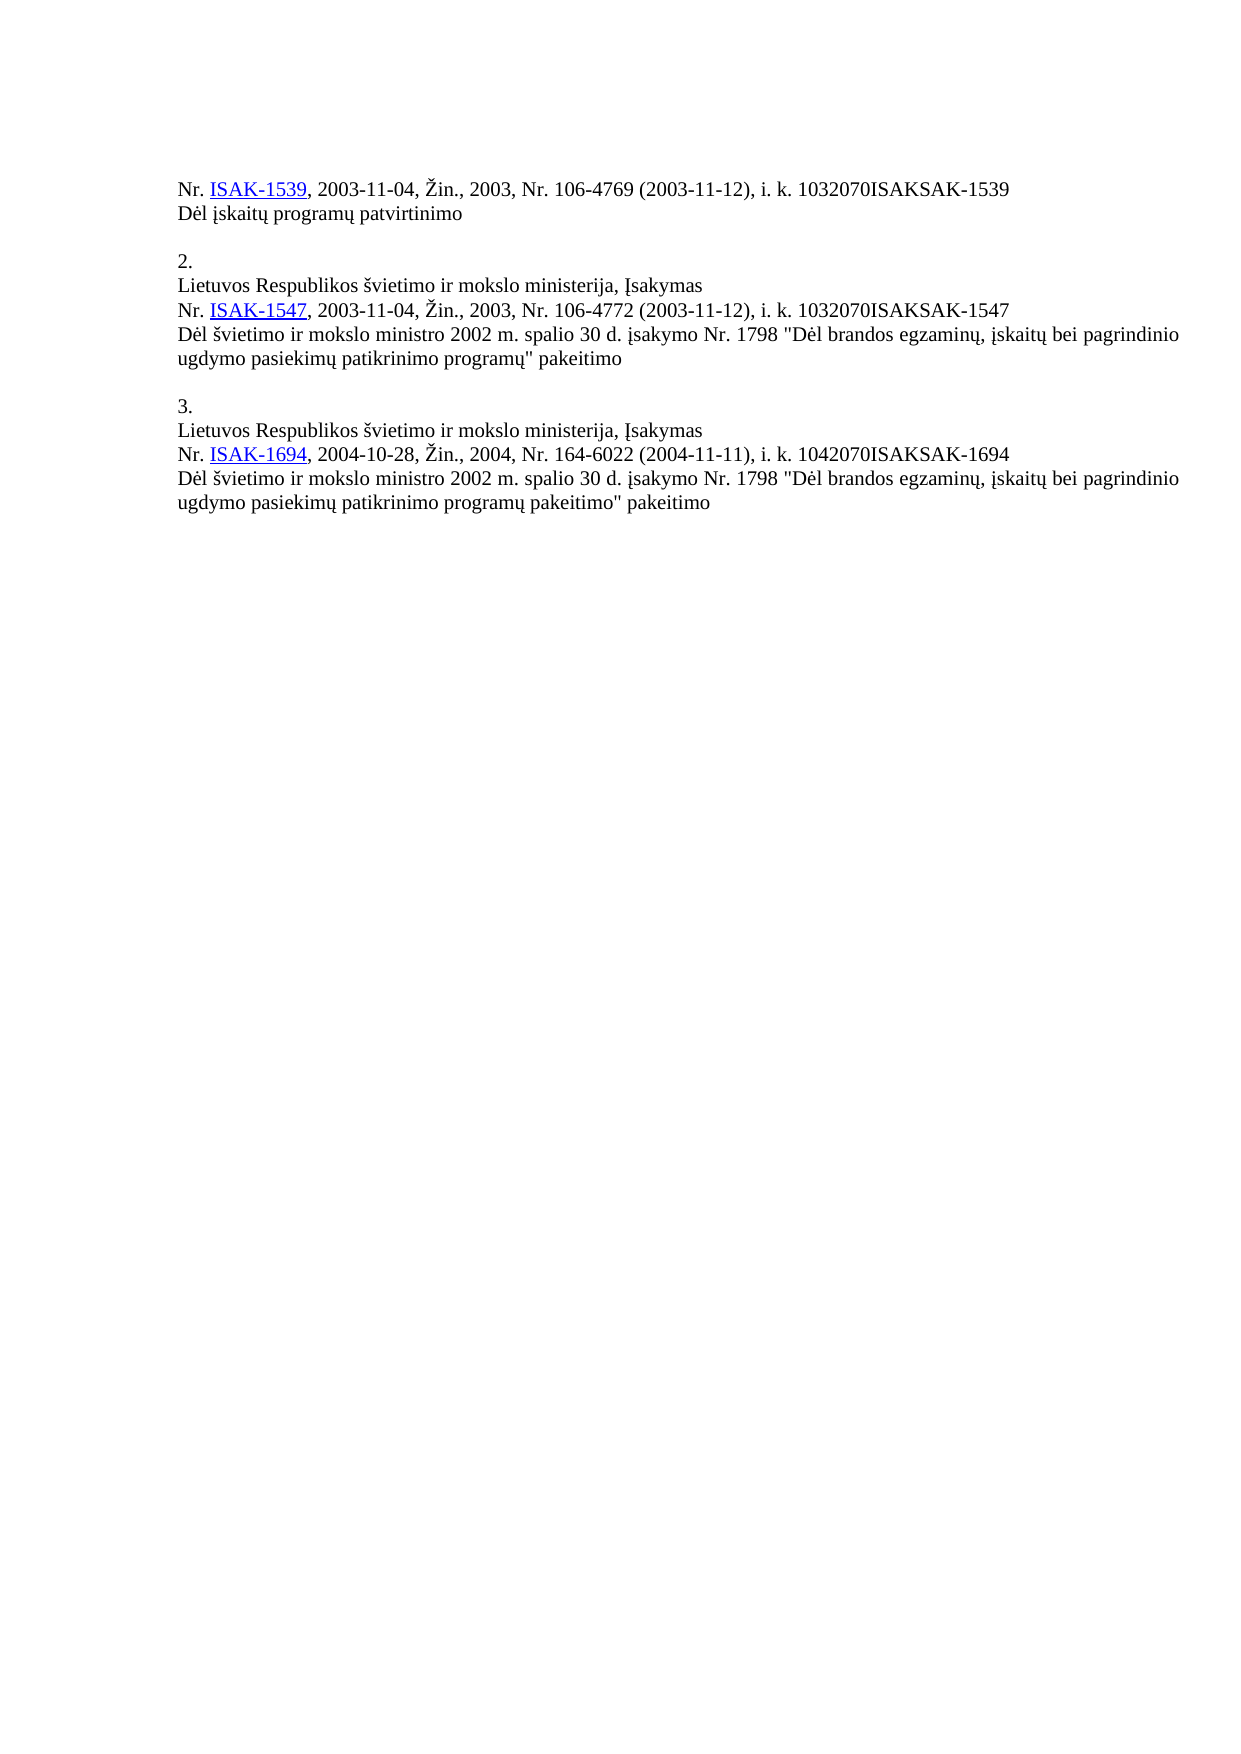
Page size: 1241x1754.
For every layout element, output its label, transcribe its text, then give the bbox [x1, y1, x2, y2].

text Dėl įskaitų programų patvirtinimo [177, 201, 1181, 225]
text Lietuvos Respublikos švietimo ir mokslo ministerija, Įsakymas [177, 273, 1181, 297]
text 2. [177, 249, 1181, 273]
text Nr. ISAK-1539, 2003-11-04, Žin., 2003, Nr. 106-4769 (2003-11-12), i. k. 1032070ISAKSAK-1539 [177, 177, 1181, 201]
text Lietuvos Respublikos švietimo ir mokslo ministerija, Įsakymas [177, 418, 1181, 442]
text Dėl švietimo ir mokslo ministro 2002 m. spalio 30 d. įsakymo Nr. 1798 "Dėl brandos egzaminų, įskaitų bei pagrindinio ugdymo pasiekimų patikrinimo programų pakeitimo" pakeitimo [177, 466, 1181, 514]
text Dėl švietimo ir mokslo ministro 2002 m. spalio 30 d. įsakymo Nr. 1798 "Dėl brandos egzaminų, įskaitų bei pagrindinio ugdymo pasiekimų patikrinimo programų" pakeitimo [177, 322, 1181, 370]
text 3. [177, 394, 1181, 418]
text Nr. ISAK-1547, 2003-11-04, Žin., 2003, Nr. 106-4772 (2003-11-12), i. k. 1032070ISAKSAK-1547 [177, 297, 1181, 322]
text Nr. ISAK-1694, 2004-10-28, Žin., 2004, Nr. 164-6022 (2004-11-11), i. k. 1042070ISAKSAK-1694 [177, 442, 1181, 466]
